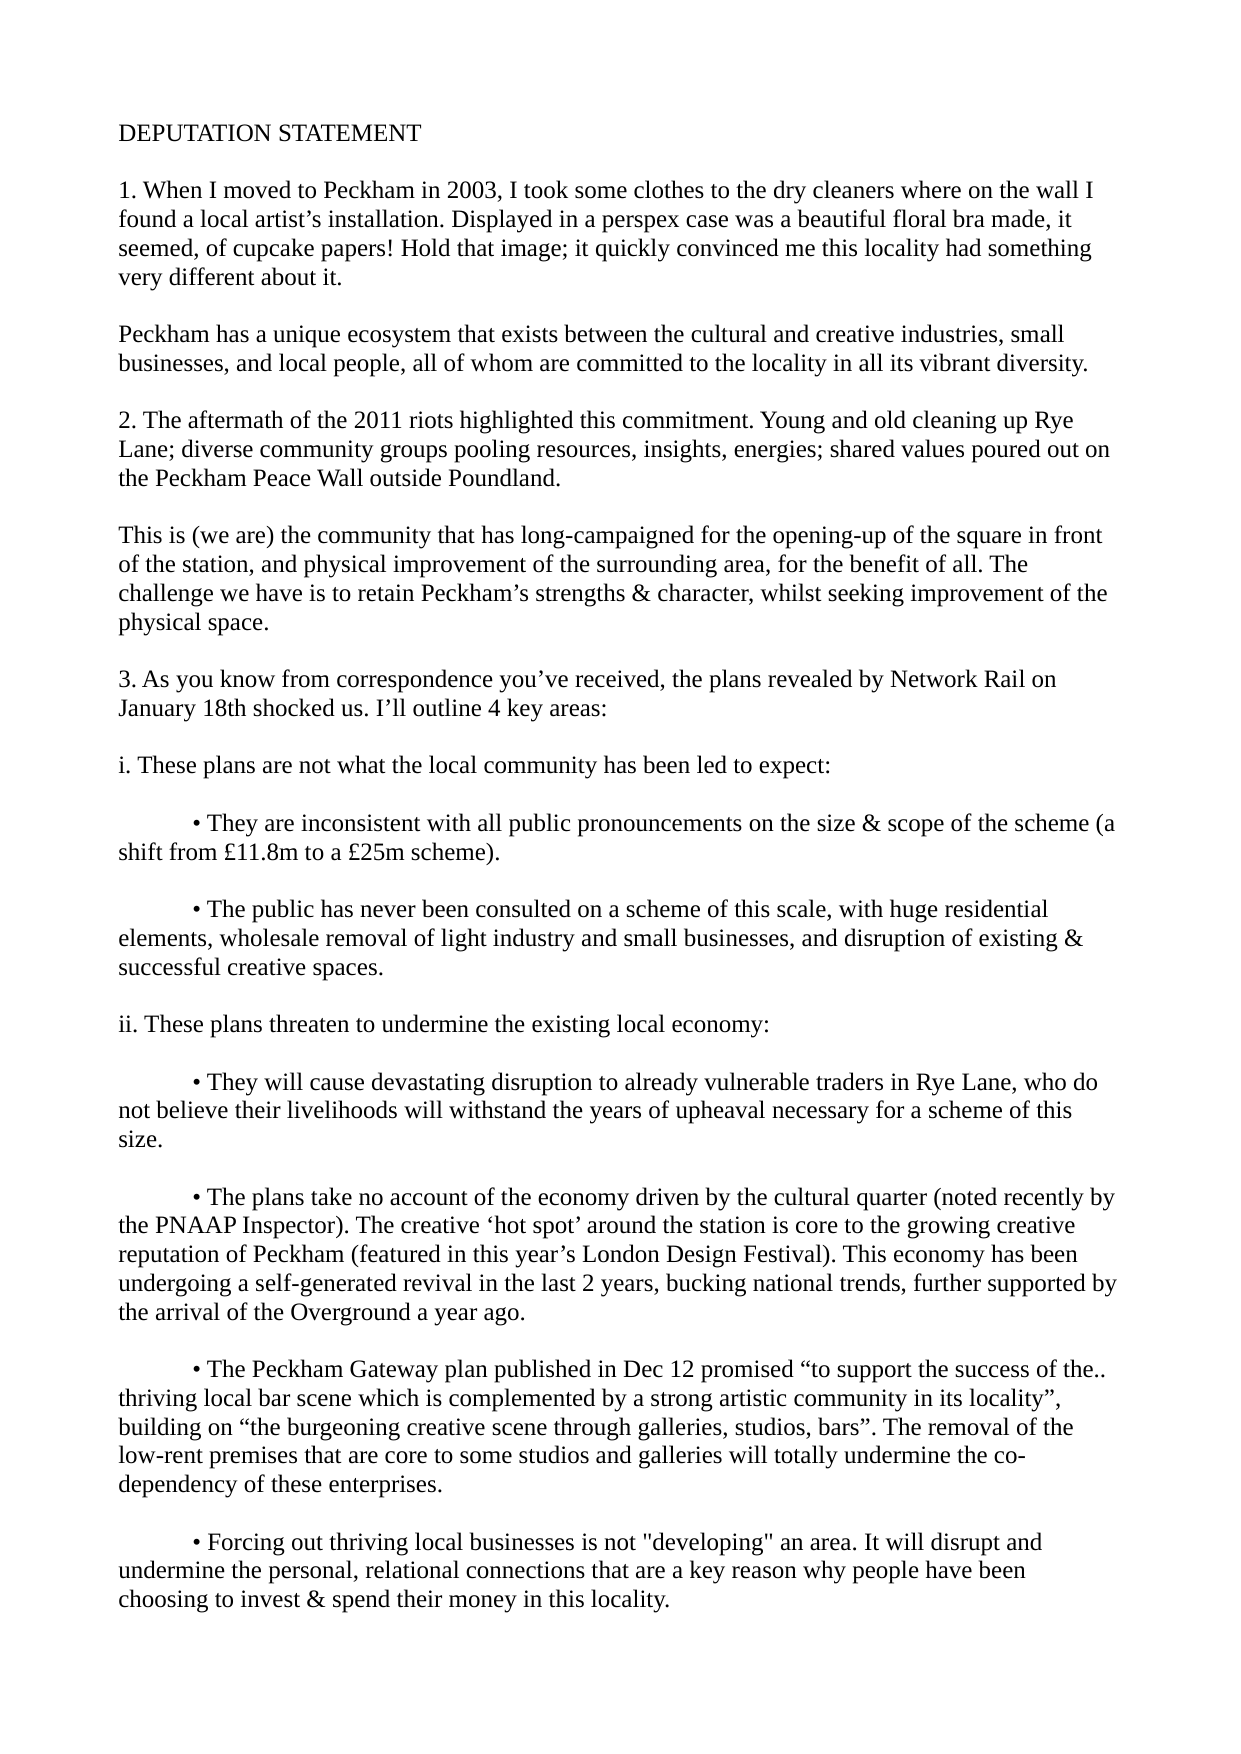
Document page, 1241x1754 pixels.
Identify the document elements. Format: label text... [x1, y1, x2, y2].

text DEPUTATION STATEMENT [118, 118, 1122, 147]
text Peckham has a unique ecosystem that exists between the cultural and creative industries, small businesses, and local people, all of whom are committed to the locality in all its vibrant diversity. 2. The aftermath of the 2011 riots highlighted this commitment. Young and old cleaning up Rye Lane; diverse community groups pooling resources, insights, energies; shared values poured out on the Peckham Peace Wall outside Poundland. This is (we are) the community that has long-campaigned for the opening-up of the square in front of the station, and physical improvement of the surrounding area, for the benefit of all. The challenge we have is to retain Peckham’s strengths & character, whilst seeking improvement of the physical space. 3. As you know from correspondence you’ve received, the plans revealed by Network Rail on January 18th shocked us. I’ll outline 4 key areas: i. These plans are not what the local community has been led to expect: • They are inconsistent with all public pronouncements on the size & scope of the scheme (a shift from £11.8m to a £25m scheme). • The public has never been consulted on a scheme of this scale, with huge residential elements, wholesale removal of light industry and small businesses, and disruption of existing & successful creative spaces. ii. These plans threaten to undermine the existing local economy: • They will cause devastating disruption to already vulnerable traders in Rye Lane, who do not believe their livelihoods will withstand the years of upheaval necessary for a scheme of this size. • The plans take no account of the economy driven by the cultural quarter (noted recently by the PNAAP Inspector). The creative ‘hot spot’ around the station is core to the growing creative reputation of Peckham (featured in this year’s London Design Festival). This economy has been undergoing a self-generated revival in the last 2 years, bucking national trends, further supported by the arrival of the Overground a year ago. • The Peckham Gateway plan published in Dec 12 promised “to support the success of the.. thriving local bar scene which is complemented by a strong artistic community in its locality”, building on “the burgeoning creative scene through galleries, studios, bars”. The removal of the low-rent premises that are core to some studios and galleries will totally undermine the co-dependency of these enterprises. • Forcing out thriving local businesses is not "developing" an area. It will disrupt and undermine the personal, relational connections that are a key reason why people have been choosing to invest & spend their money in this locality. [118, 291, 1122, 1613]
text 1. When I moved to Peckham in 2003, I took some clothes to the dry cleaners where on the wall I found a local artist’s installation. Displayed in a perspex case was a beautiful floral bra made, it seemed, of cupcake papers! Hold that image; it quickly convinced me this locality had something very different about it. [118, 147, 1122, 291]
